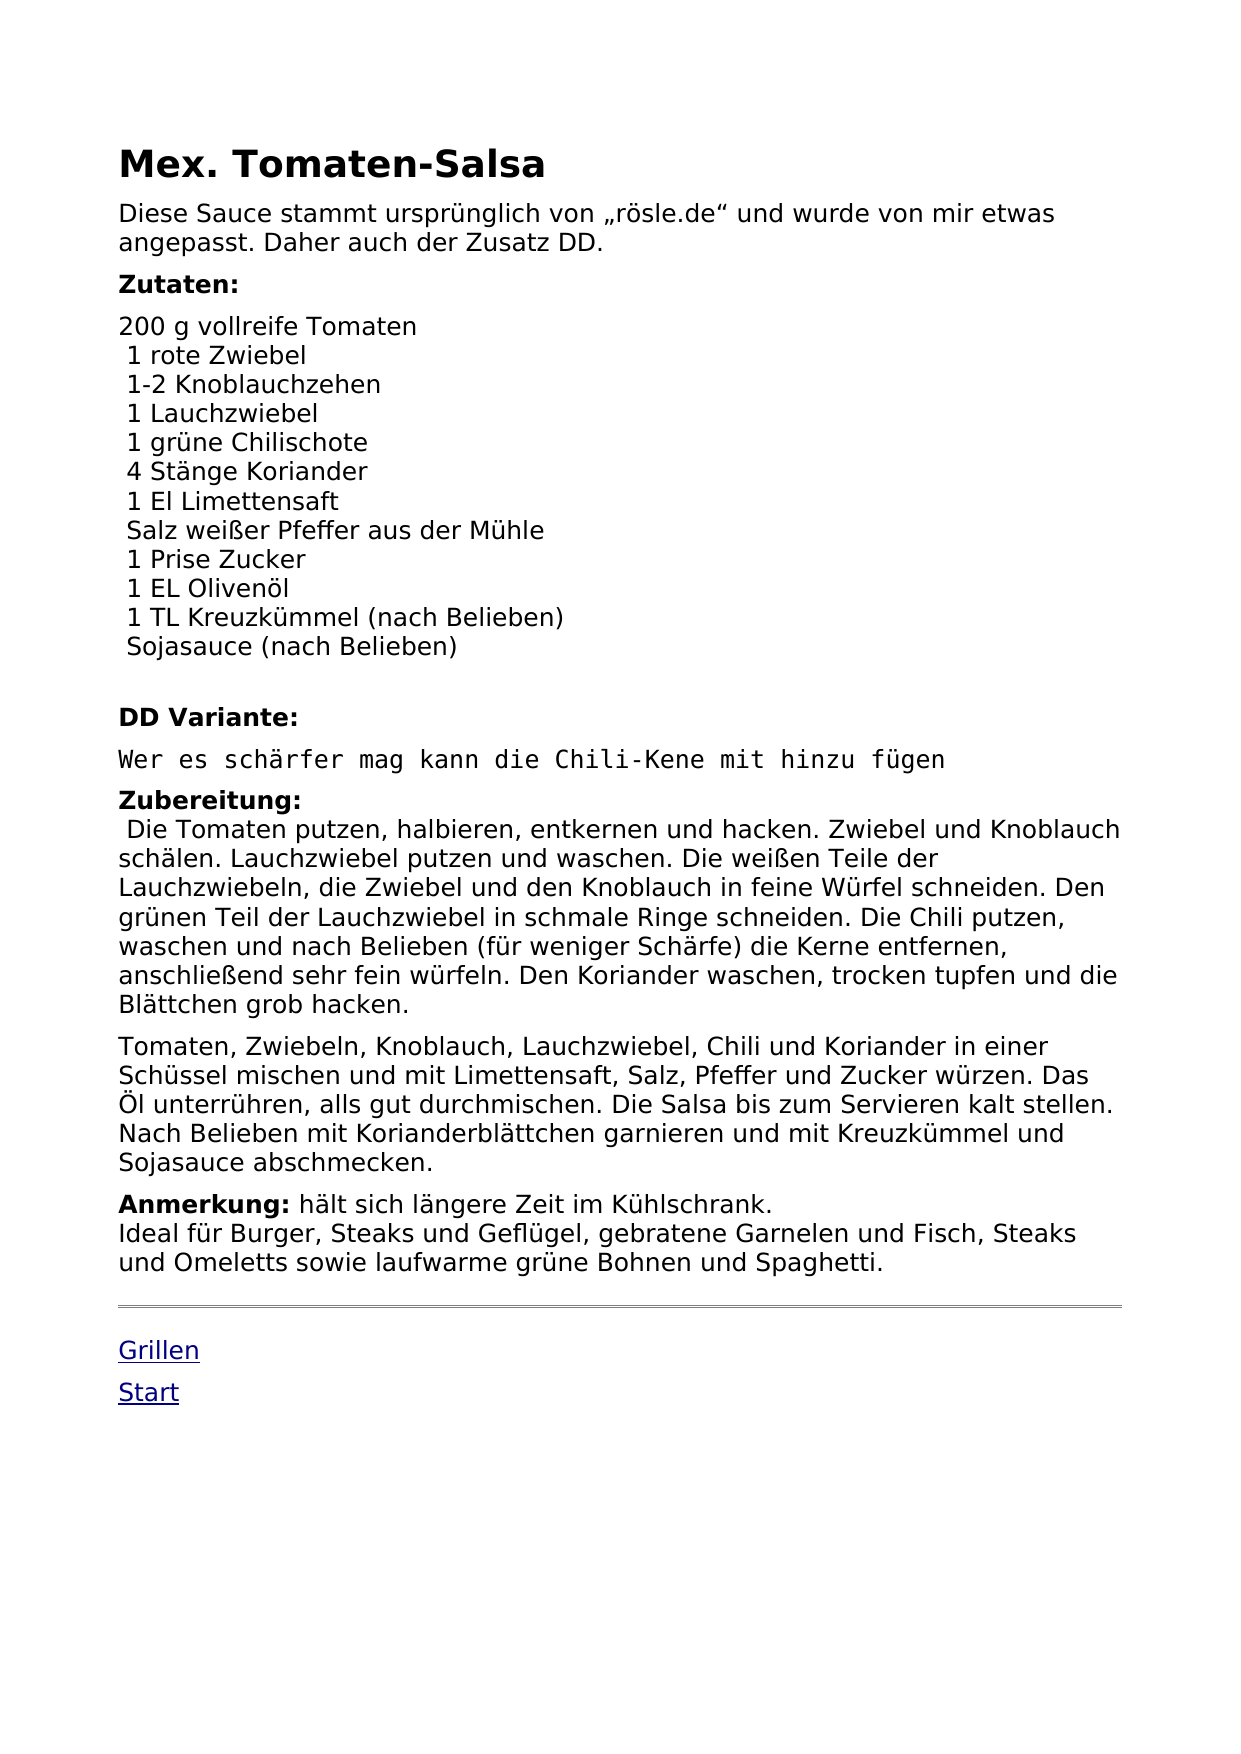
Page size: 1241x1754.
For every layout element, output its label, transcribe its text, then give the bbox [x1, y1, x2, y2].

text Tomaten, Zwiebeln, Knoblauch, Lauchzwiebel, Chili und Koriander in einer Schüssel mischen und mit Limettensaft, Salz, Pfeffer und Zucker würzen. Das Öl unterrühren, alls gut durchmischen. Die Salsa bis zum Servieren kalt stellen. Nach Belieben mit Korianderblättchen garnieren und mit Kreuzkümmel und Sojasauce abschmecken. [118, 1032, 1122, 1178]
text Zubereitung: Die Tomaten putzen, halbieren, entkernen und hacken. Zwiebel und Knoblauch schälen. Lauchzwiebel putzen und waschen. Die weißen Teile der Lauchzwiebeln, die Zwiebel und den Knoblauch in feine Würfel schneiden. Den grünen Teil der Lauchzwiebel in schmale Ringe schneiden. Die Chili putzen, waschen und nach Belieben (für weniger Schärfe) die Kerne entfernen, anschließend sehr fein würfeln. Den Koriander waschen, trocken tupfen und die Blättchen grob hacken. [118, 786, 1122, 1019]
text Zutaten: [118, 270, 1122, 299]
text Anmerkung: hält sich längere Zeit im Kühlschrank. Ideal für Burger, Steaks und Geflügel, gebratene Garnelen und Fisch, Steaks und Omeletts sowie laufwarme grüne Bohnen und Spaghetti. [118, 1190, 1122, 1278]
text Grillen [118, 1337, 1122, 1366]
text DD Variante: [118, 703, 1122, 733]
text Wer es schärfer mag kann die Chili-Kene mit hinzu fügen [118, 745, 1122, 774]
text Diese Sauce stammt ursprünglich von „rösle.de“ und wurde von mir etwas angepasst. Daher auch der Zusatz DD. [118, 199, 1122, 258]
text 200 g vollreife Tomaten 1 rote Zwiebel 1-2 Knoblauchzehen 1 Lauchzwiebel 1 grüne Chilischote 4 Stänge Koriander 1 El Limettensaft Salz weißer Pfeffer aus der Mühle 1 Prise Zucker 1 EL Olivenöl 1 TL Kreuzkümmel (nach Belieben) Sojasauce (nach Belieben) [118, 312, 1122, 691]
subtitle Mex. Tomaten-Salsa [118, 143, 1122, 187]
text Start [118, 1378, 1122, 1407]
